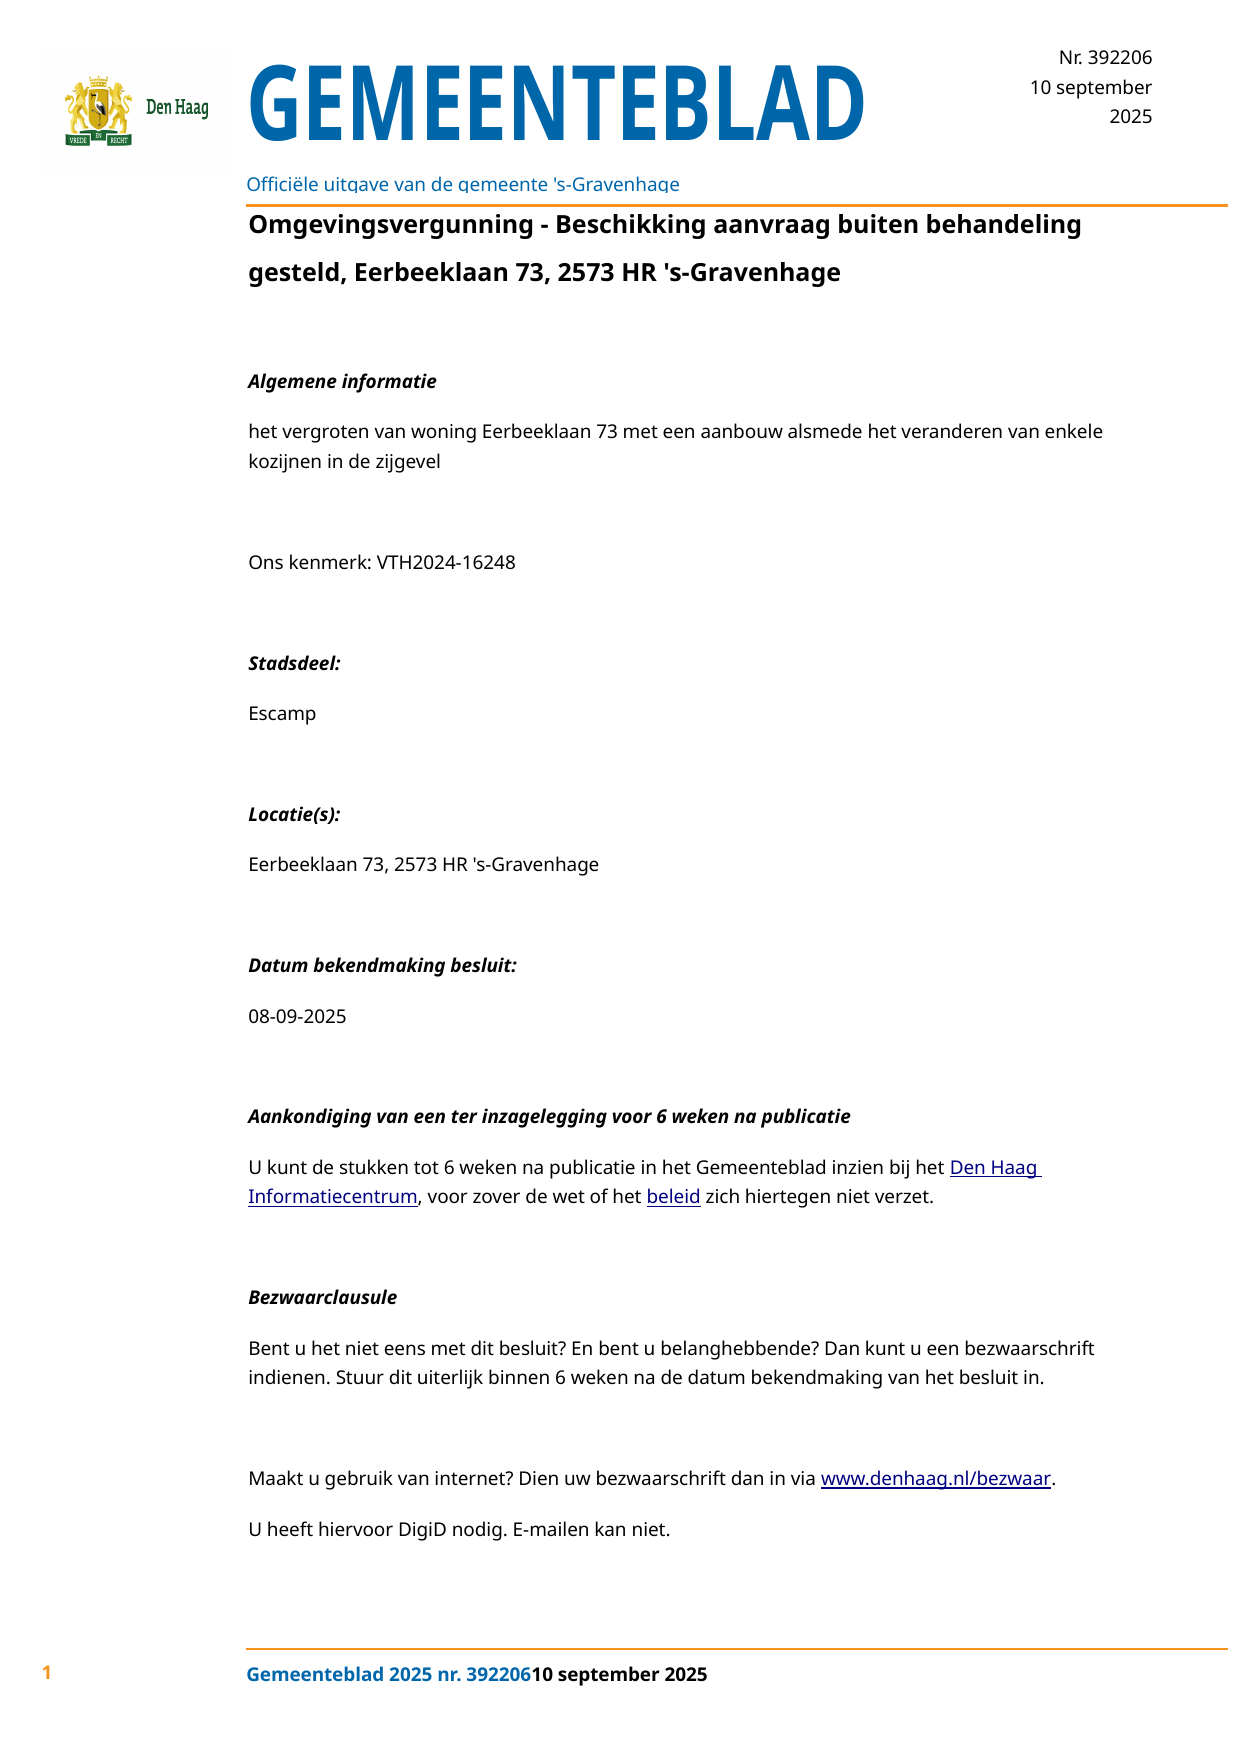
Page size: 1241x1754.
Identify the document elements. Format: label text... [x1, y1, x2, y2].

text U kunt de stukken tot 6 weken na publicatie in het Gemeenteblad inzien bij het Den Haag Informatiecentrum, voor zover de wet of het beleid zich hiertegen niet verzet. [248, 1154, 1152, 1209]
text Algemene informatie [248, 368, 1152, 394]
text het vergroten van woning Eerbeeklaan 73 met een aanbouw alsmede het veranderen van enkele kozijnen in de zijgevel [248, 419, 1152, 474]
text Maakt u gebruik van internet? Dien uw bezwaarschrift dan in via www.denhaag.nl/bezwaar. [248, 1465, 1152, 1491]
text Bezwaarclausule [248, 1284, 1152, 1310]
text Locatie(s): [248, 801, 1152, 827]
text U heeft hiervoor DigiD nodig. E-mailen kan niet. [248, 1516, 1152, 1542]
text 08-09-2025 [248, 1003, 1152, 1029]
text Bent u het niet eens met dit besluit? En bent u belanghebbende? Dan kunt u een bezwaarschrift indienen. Stuur dit uiterlijk binnen 6 weken na de datum bekendmaking van het besluit in. [248, 1335, 1152, 1390]
text Omgevingsvergunning - Beschikking aanvraag buiten behandeling gesteld, Eerbeeklaan 73, 2573 HR 's-Gravenhage [248, 207, 1152, 288]
text Eerbeeklaan 73, 2573 HR 's-Gravenhage [248, 852, 1152, 877]
text Escamp [248, 700, 1152, 726]
text Aankondiging van een ter inzagelegging voor 6 weken na publicatie [248, 1104, 1152, 1129]
text Stadsdeel: [248, 650, 1152, 676]
text Datum bekendmaking besluit: [248, 952, 1152, 978]
picture [41, 47, 231, 172]
text Ons kenmerk: VTH2024-16248 [248, 549, 1152, 575]
